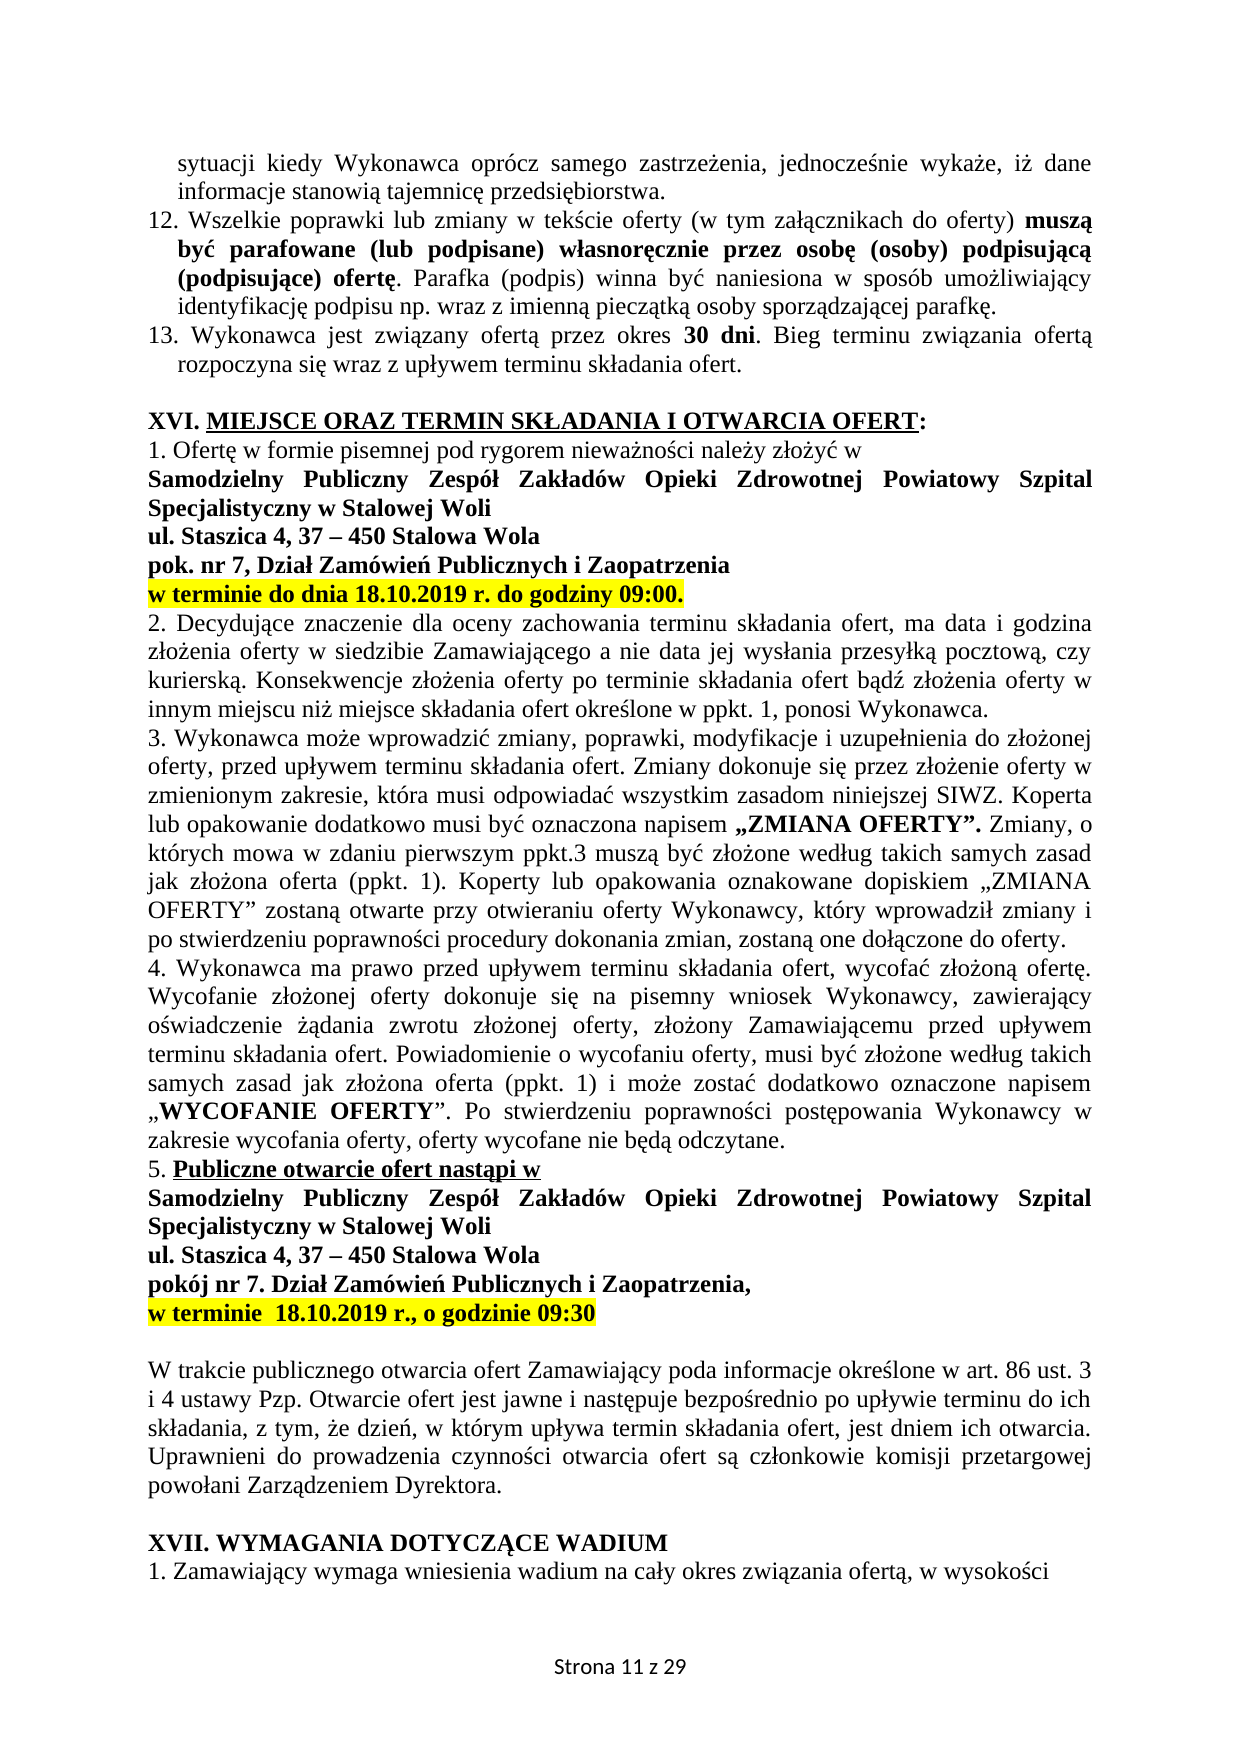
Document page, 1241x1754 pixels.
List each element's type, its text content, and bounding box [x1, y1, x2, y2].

text W trakcie publicznego otwarcia ofert Zamawiający poda informacje określone w art. 86 ust. 3 i 4 ustawy Pzp. Otwarcie ofert jest jawne i następuje bezpośrednio po upływie terminu do ich składania, z tym, że dzień, w którym upływa termin składania ofert, jest dniem ich otwarcia. Uprawnieni do prowadzenia czynności otwarcia ofert są członkowie komisji przetargowej powołani Zarządzeniem Dyrektora. [148, 1355, 1093, 1499]
text XVI. MIEJSCE ORAZ TERMIN SKŁADANIA I OTWARCIA OFERT: [148, 406, 1093, 435]
text 1. Zamawiający wymaga wniesienia wadium na cały okres związania ofertą, w wysokości [148, 1556, 1093, 1585]
text ul. Staszica 4, 37 – 450 Stalowa Wola [148, 521, 1093, 550]
text 2. Decydujące znaczenie dla oceny zachowania terminu składania ofert, ma data i godzina złożenia oferty w siedzibie Zamawiającego a nie data jej wysłania przesyłką pocztową, czy kurierską. Konsekwencje złożenia oferty po terminie składania ofert bądź złożenia oferty w innym miejscu niż miejsce składania ofert określone w ppkt. 1, ponosi Wykonawca. [148, 608, 1093, 723]
text 1. Ofertę w formie pisemnej pod rygorem nieważności należy złożyć w [148, 435, 1093, 464]
text XVII. WYMAGANIA DOTYCZĄCE WADIUM [148, 1528, 1093, 1556]
list ul. Staszica 4, 37 – 450 Stalowa Wola [148, 1240, 1093, 1269]
list Samodzielny Publiczny Zespół Zakładów Opieki Zdrowotnej Powiatowy Szpital Specjalistyczny w Stalowej Woli [148, 1183, 1093, 1240]
list pokój nr 7. Dział Zamówień Publicznych i Zaopatrzenia, [148, 1269, 1093, 1298]
text 13. Wykonawca jest związany ofertą przez okres 30 dni. Bieg terminu związania ofertą rozpoczyna się wraz z upływem terminu składania ofert. [148, 320, 1093, 378]
text pok. nr 7, Dział Zamówień Publicznych i Zaopatrzenia [148, 550, 1093, 579]
text 12. Wszelkie poprawki lub zmiany w tekście oferty (w tym załącznikach do oferty) muszą być parafowane (lub podpisane) własnoręcznie przez osobę (osoby) podpisującą (podpisujące) ofertę. Parafka (podpis) winna być naniesiona w sposób umożliwiający identyfikację podpisu np. wraz z imienną pieczątką osoby sporządzającej parafkę. [148, 205, 1093, 320]
text w terminie do dnia 18.10.2019 r. do godziny 09:00. [148, 579, 1093, 608]
text Samodzielny Publiczny Zespół Zakładów Opieki Zdrowotnej Powiatowy Szpital Specjalistyczny w Stalowej Woli [148, 464, 1093, 521]
text 5. Publiczne otwarcie ofert nastąpi w [148, 1154, 1093, 1183]
text 4. Wykonawca ma prawo przed upływem terminu składania ofert, wycofać złożoną ofertę. Wycofanie złożonej oferty dokonuje się na pisemny wniosek Wykonawcy, zawierający oświadczenie żądania zwrotu złożonej oferty, złożony Zamawiającemu przed upływem terminu składania ofert. Powiadomienie o wycofaniu oferty, musi być złożone według takich samych zasad jak złożona oferta (ppkt. 1) i może zostać dodatkowo oznaczone napisem „WYCOFANIE OFERTY”. Po stwierdzeniu poprawności postępowania Wykonawcy w zakresie wycofania oferty, oferty wycofane nie będą odczytane. [148, 953, 1093, 1154]
text sytuacji kiedy Wykonawca oprócz samego zastrzeżenia, jednocześnie wykaże, iż dane informacje stanowią tajemnicę przedsiębiorstwa. [177, 148, 1093, 205]
text w terminie 18.10.2019 r., o godzinie 09:30 [148, 1298, 1093, 1326]
text 3. Wykonawca może wprowadzić zmiany, poprawki, modyfikacje i uzupełnienia do złożonej oferty, przed upływem terminu składania ofert. Zmiany dokonuje się przez złożenie oferty w zmienionym zakresie, która musi odpowiadać wszystkim zasadom niniejszej SIWZ. Koperta lub opakowanie dodatkowo musi być oznaczona napisem „ZMIANA OFERTY”. Zmiany, o których mowa w zdaniu pierwszym ppkt.3 muszą być złożone według takich samych zasad jak złożona oferta (ppkt. 1). Koperty lub opakowania oznakowane dopiskiem „ZMIANA OFERTY” zostaną otwarte przy otwieraniu oferty Wykonawcy, który wprowadził zmiany i po stwierdzeniu poprawności procedury dokonania zmian, zostaną one dołączone do oferty. [148, 723, 1093, 953]
